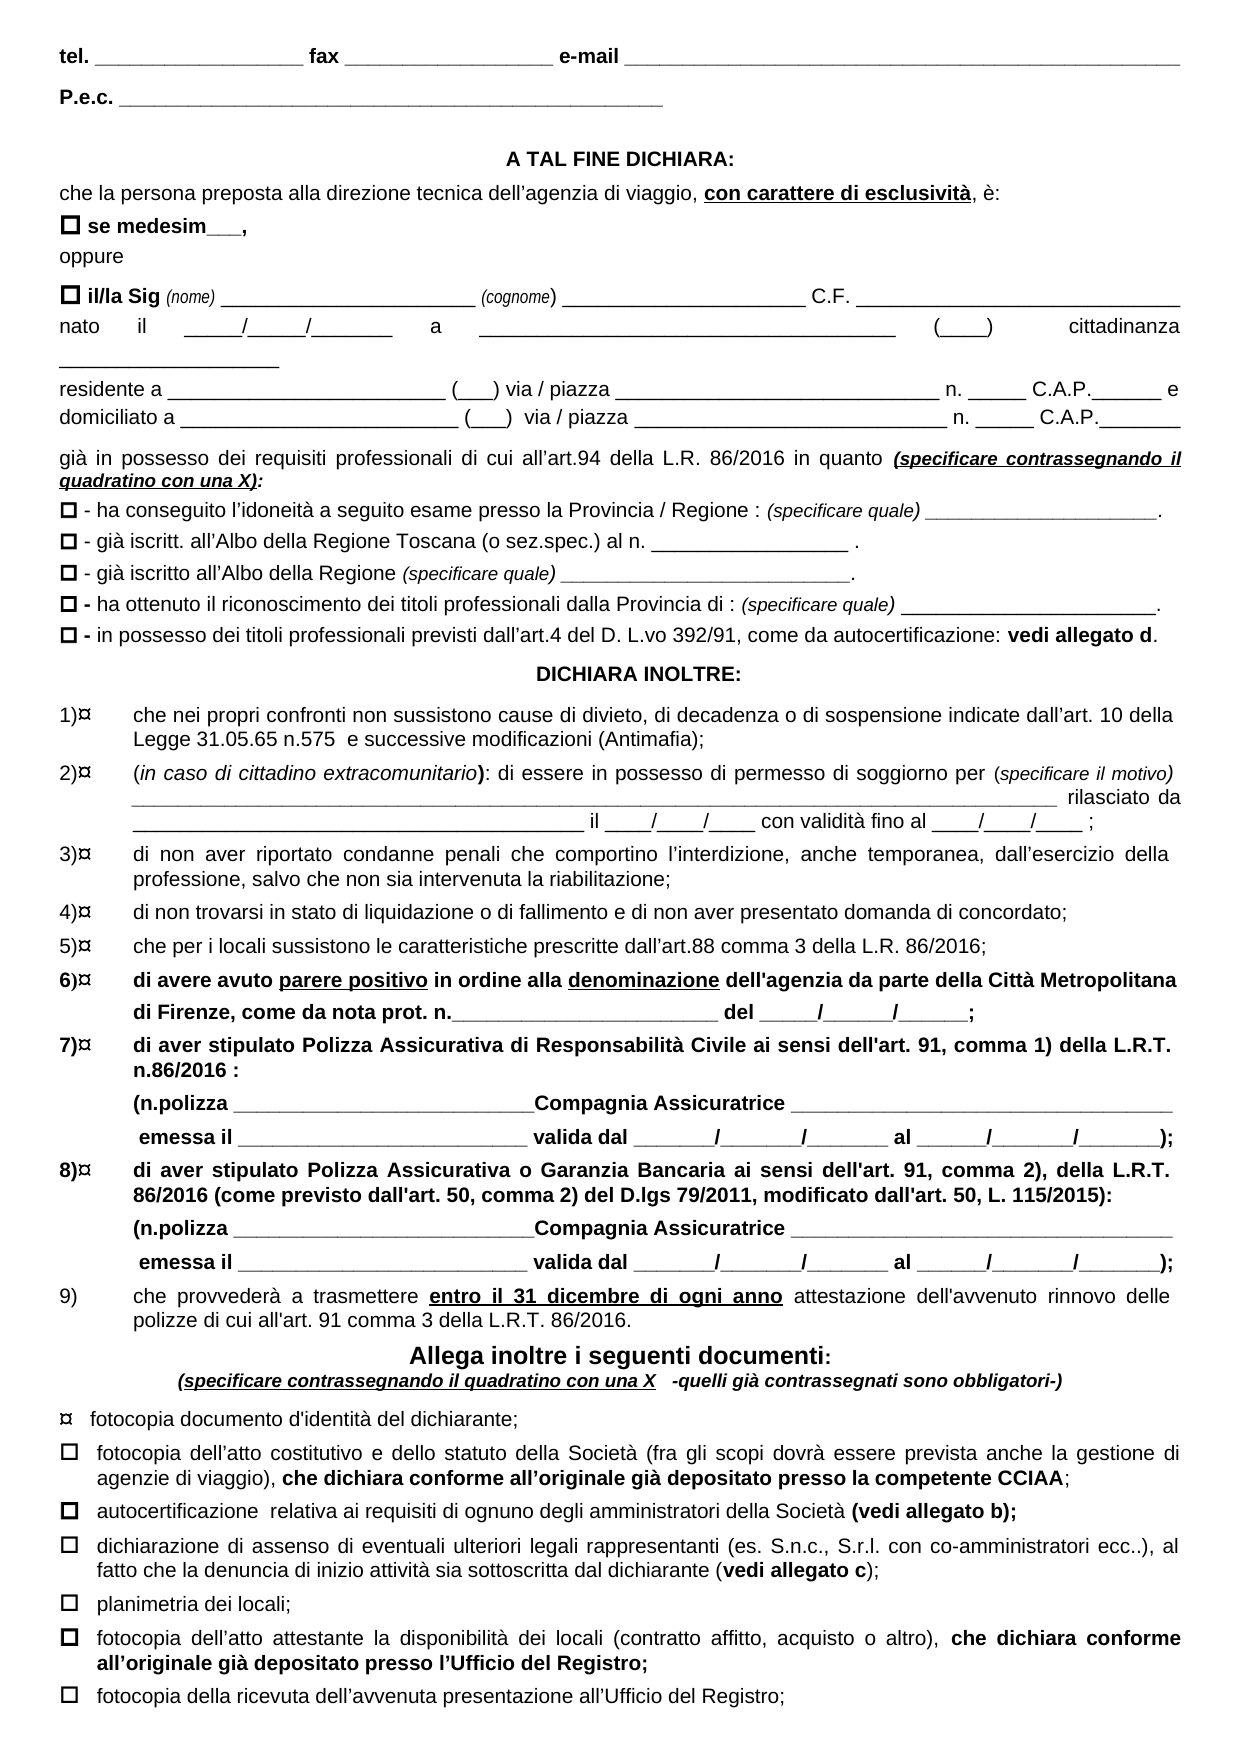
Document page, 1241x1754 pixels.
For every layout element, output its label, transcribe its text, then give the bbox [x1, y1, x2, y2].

list fotocopia della ricevuta dell’avvenuta presentazione all’Ufficio del Registro; [59, 1684, 1181, 1708]
text P.e.c. _______________________________________________ [59, 85, 1181, 109]
text 3) di non aver riportato condanne penali che comportino l’interdizione, anche temporanea, dall’esercizio della professione, salvo che non sia intervenuta la riabilitazione; [59, 842, 1181, 890]
text che la persona preposta alla direzione tecnica dell’agenzia di viaggio, con carattere di esclusività, è: [59, 181, 1181, 205]
text A TAL FINE DICHIARA: [59, 147, 1181, 171]
text nato il _____/_____/_______ a ____________________________________ (____) cittadinanza ___________________ [59, 314, 1181, 369]
list fotocopia dell’atto attestante la disponibilità dei locali (contratto affitto, acquisto o altro), che dichiara conforme all’originale già depositato presso l’Ufficio del Registro; [59, 1626, 1181, 1674]
text  - già iscritt. all’Albo della Regione Toscana (o sez.spec.) al n. _________________ . [59, 529, 1181, 553]
text  fotocopia documento d'identità del dichiarante; [59, 1407, 1181, 1432]
text 7) di aver stipulato Polizza Assicurativa di Responsabilità Civile ai sensi dell'art. 91, comma 1) della L.R.T. n.86/2016 : [59, 1033, 1181, 1081]
text  se medesim___, [59, 214, 1181, 239]
list planimetria dei locali; [59, 1592, 1181, 1616]
text emessa il _________________________ valida dal _______/_______/_______ al ______/_______/_______); [59, 1250, 1181, 1274]
text residente a ________________________ (___) via / piazza ____________________________ n. _____ C.A.P.______ e [59, 376, 1181, 400]
text  - ha ottenuto il riconoscimento dei titoli professionali dalla Provincia di : (specificare quale) ______________________. [59, 592, 1181, 616]
text di Firenze, come da nota prot. n._______________________ del _____/______/______; [59, 999, 1181, 1023]
text 1) che nei propri confronti non sussistono cause di divieto, di decadenza o di sospensione indicate dall’art. 10 della Legge 31.05.65 n.575 e successive modificazioni (Antimafia); [59, 702, 1181, 751]
text (specificare contrassegnando il quadratino con una X -quelli già contrassegnati sono obbligatori-) [59, 1370, 1181, 1391]
text 6) di avere avuto parere positivo in ordine alla denominazione dell'agenzia da parte della Città Metropolitana [59, 968, 1181, 992]
text (n.polizza __________________________Compagnia Assicuratrice _________________________________ [59, 1091, 1181, 1115]
text 4) di non trovarsi in stato di liquidazione o di fallimento e di non aver presentato domanda di concordato; [59, 900, 1181, 924]
text 5) che per i locali sussistono le caratteristiche prescritte dall’art.88 comma 3 della L.R. 86/2016; [59, 934, 1181, 958]
text 2) (in caso di cittadino extracomunitario): di essere in possesso di permesso di soggiorno per (specificare il motivo) ________________________________________________________________________________ rilasciato da _______________________________________ il ____/____/____ con validità fino al ____/____/____ ; [59, 760, 1181, 832]
list dichiarazione di assenso di eventuali ulteriori legali rappresentanti (es. S.n.c., S.r.l. con co-amministratori ecc..), al fatto che la denuncia di inizio attività sia sottoscritta dal dichiarante (vedi allegato c); [59, 1533, 1181, 1582]
text Allega inoltre i seguenti documenti: [59, 1341, 1181, 1370]
list fotocopia dell’atto costitutivo e dello statuto della Società (fra gli scopi dovrà essere prevista anche la gestione di agenzie di viaggio), che dichiara conforme all’originale già depositato presso la competente CCIAA; [59, 1441, 1181, 1490]
text oppure [59, 244, 1181, 268]
text 9) che provvederà a trasmettere entro il 31 dicembre di ogni anno attestazione dell'avvenuto rinnovo delle polizze di cui all'art. 91 comma 3 della L.R.T. 86/2016. [59, 1283, 1181, 1331]
text DICHIARA INOLTRE: [59, 662, 1181, 686]
text domiciliato a ________________________ (___) via / piazza ___________________________ n. _____ C.A.P._______ [59, 405, 1181, 429]
text tel. __________________ fax __________________ e-mail ________________________________________________ [59, 44, 1181, 68]
text  - in possesso dei titoli professionali previsti dall’art.4 del D. L.vo 392/91, come da autocertificazione: vedi allegato d. [59, 623, 1181, 647]
text già in possesso dei requisiti professionali di cui all’art.94 della L.R. 86/2016 in quanto (specificare contrassegnando il quadratino con una X): [59, 445, 1181, 491]
text 8) di aver stipulato Polizza Assicurativa o Garanzia Bancaria ai sensi dell'art. 91, comma 2), della L.R.T. 86/2016 (come previsto dall'art. 50, comma 2) del D.lgs 79/2011, modificato dall'art. 50, L. 115/2015): [59, 1158, 1181, 1207]
text emessa il _________________________ valida dal _______/_______/_______ al ______/_______/_______); [59, 1125, 1181, 1149]
text  - già iscritto all’Albo della Regione (specificare quale) _________________________. [59, 561, 1181, 585]
list autocertificazione relativa ai requisiti di ognuno degli amministratori della Società (vedi allegato b); [59, 1499, 1181, 1524]
text (n.polizza __________________________Compagnia Assicuratrice _________________________________ [59, 1216, 1181, 1240]
text  il/la Sig (nome) ______________________ (cognome) _____________________ C.F. ____________________________ [59, 284, 1181, 309]
text  - ha conseguito l’idoneità a seguito esame presso la Provincia / Regione : (specificare quale) ____________________. [59, 498, 1181, 522]
